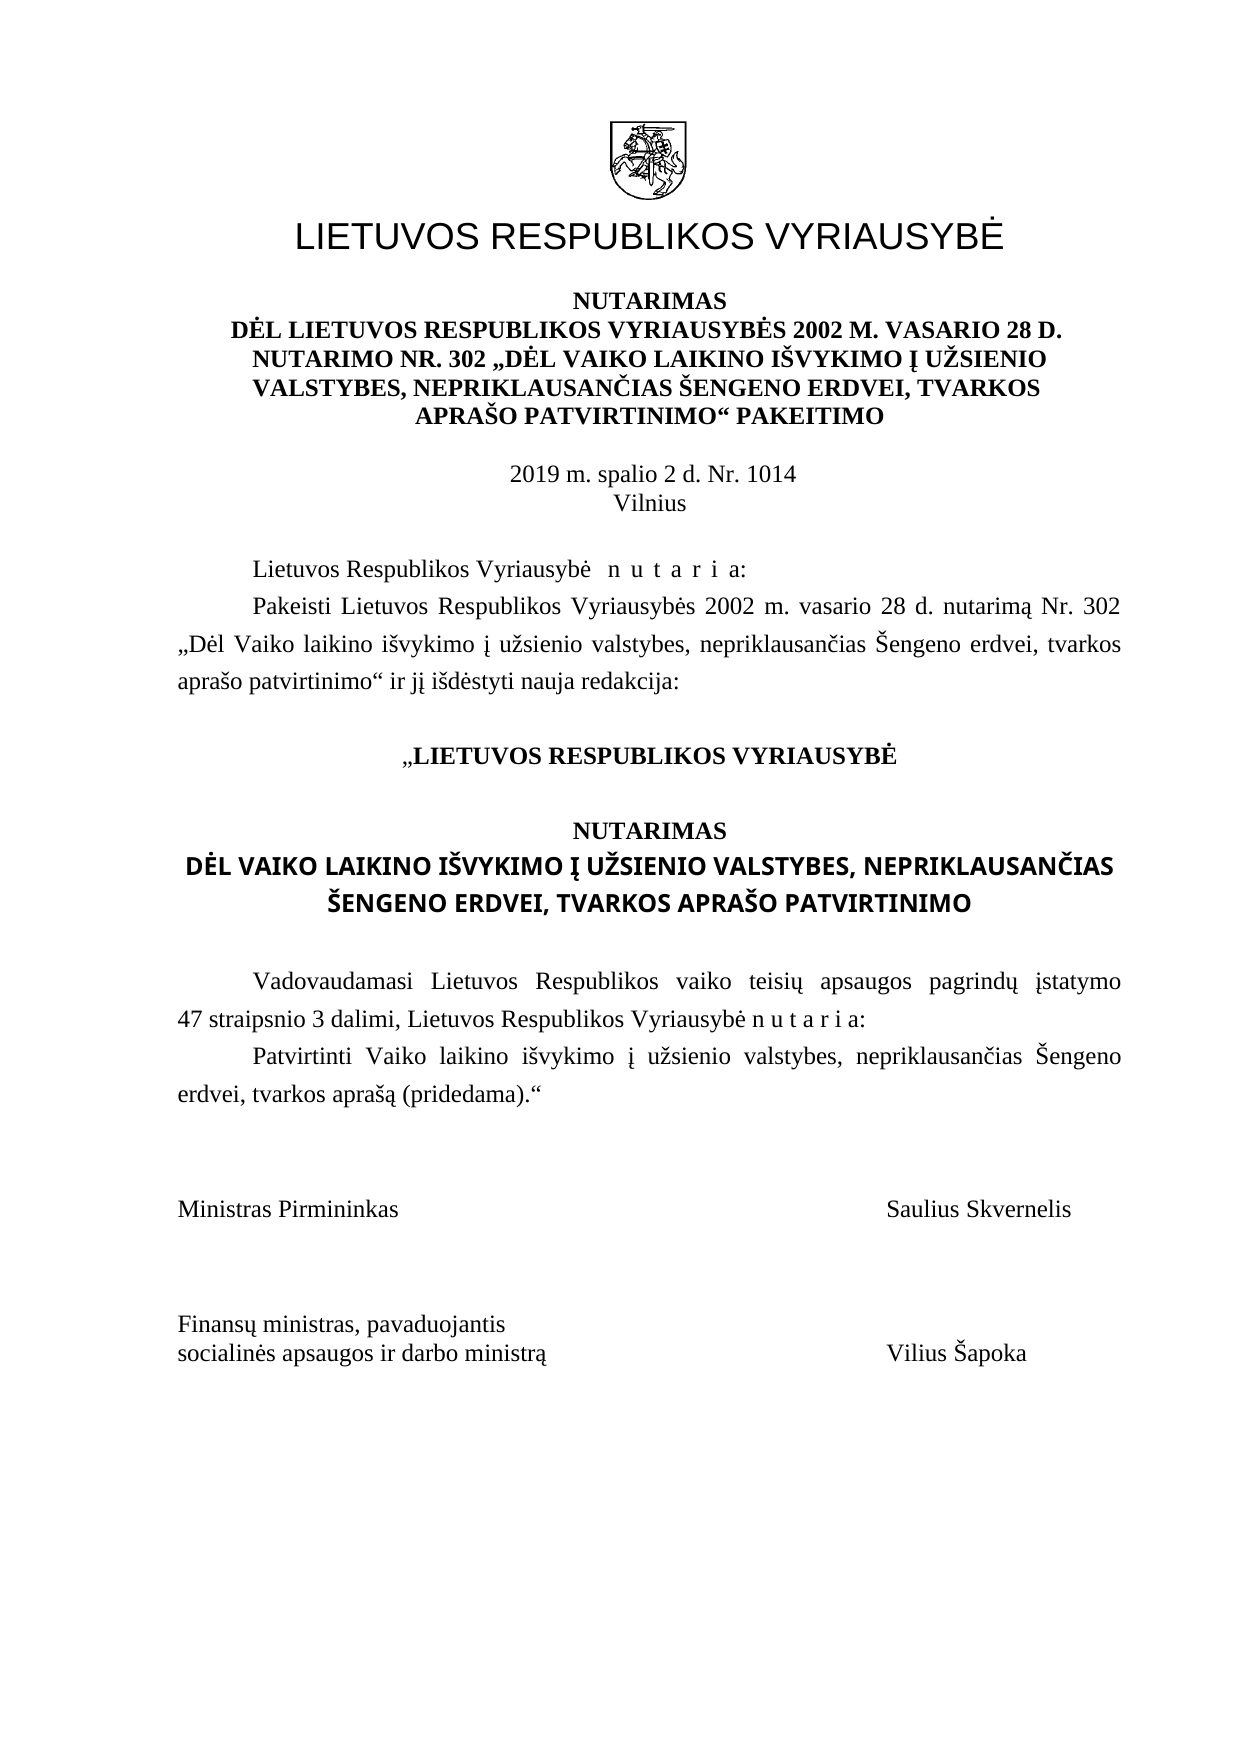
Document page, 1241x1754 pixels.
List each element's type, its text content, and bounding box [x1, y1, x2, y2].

text Patvirtinti Vaiko laikino išvykimo į užsienio valstybes, nepriklausančias Šengeno erdvei, tvarkos aprašą (pridedama).“ [177, 1033, 1122, 1108]
text Finansų ministras, pavaduojantis [177, 1309, 1122, 1338]
text Pakeisti Lietuvos Respublikos Vyriausybės 2002 m. vasario 28 d. nutarimą Nr. 302 „Dėl Vaiko laikino išvykimo į užsienio valstybes, nepriklausančias Šengeno erdvei, tvarkos aprašo patvirtinimo“ ir jį išdėstyti nauja redakcija: [177, 583, 1122, 695]
text Lietuvos Respublikos Vyriausybė [177, 214, 1122, 258]
text „LIETUVOS RESPUBLIKOS VYRIAUSYBĖ [177, 733, 1122, 770]
text DĖL VAIKO LAIKINO IŠVYKIMO Į UŽSIENIO VALSTYBES, NEPRIKLAUSANČIAS ŠENGENO ERDVEI, TVARKOS APRAŠO PATVIRTINIMO [177, 845, 1122, 920]
text Lietuvos Respublikos Vyriausybė nutaria: [177, 545, 1122, 583]
text DĖL LIETUVOS rESPUBLIKOS VYRIAUSYBĖS 2002 M. VASARIO 28 D. [177, 315, 1122, 344]
text Vadovaudamasi Lietuvos Respublikos vaiko teisių apsaugos pagrindų įstatymo 47 straipsnio 3 dalimi, Lietuvos Respublikos Vyriausybė n u t a r i a: [177, 958, 1122, 1033]
text 2019 m. spalio 2 d. Nr. 1014 [177, 459, 1122, 488]
text Ministras Pirmininkas Saulius Skvernelis [177, 1194, 1122, 1223]
text socialinės apsaugos ir darbo ministrą Vilius Šapoka [177, 1338, 1122, 1366]
text APRAŠO PATVIRTINIMO“ PAKEITIMO [177, 401, 1122, 430]
text nutarimas [177, 286, 1122, 315]
text NUTARIMO nR. 302 „DĖL VAIKO LAIKINO IŠVYKIMO Į UŽSIENIO VALSTYBES, NEPRIKLAUSANČIAS ŠENGENO ERDVEI, TVARKOS [177, 344, 1122, 401]
text Vilnius [177, 488, 1122, 516]
text NUTARIMAS [177, 808, 1122, 845]
